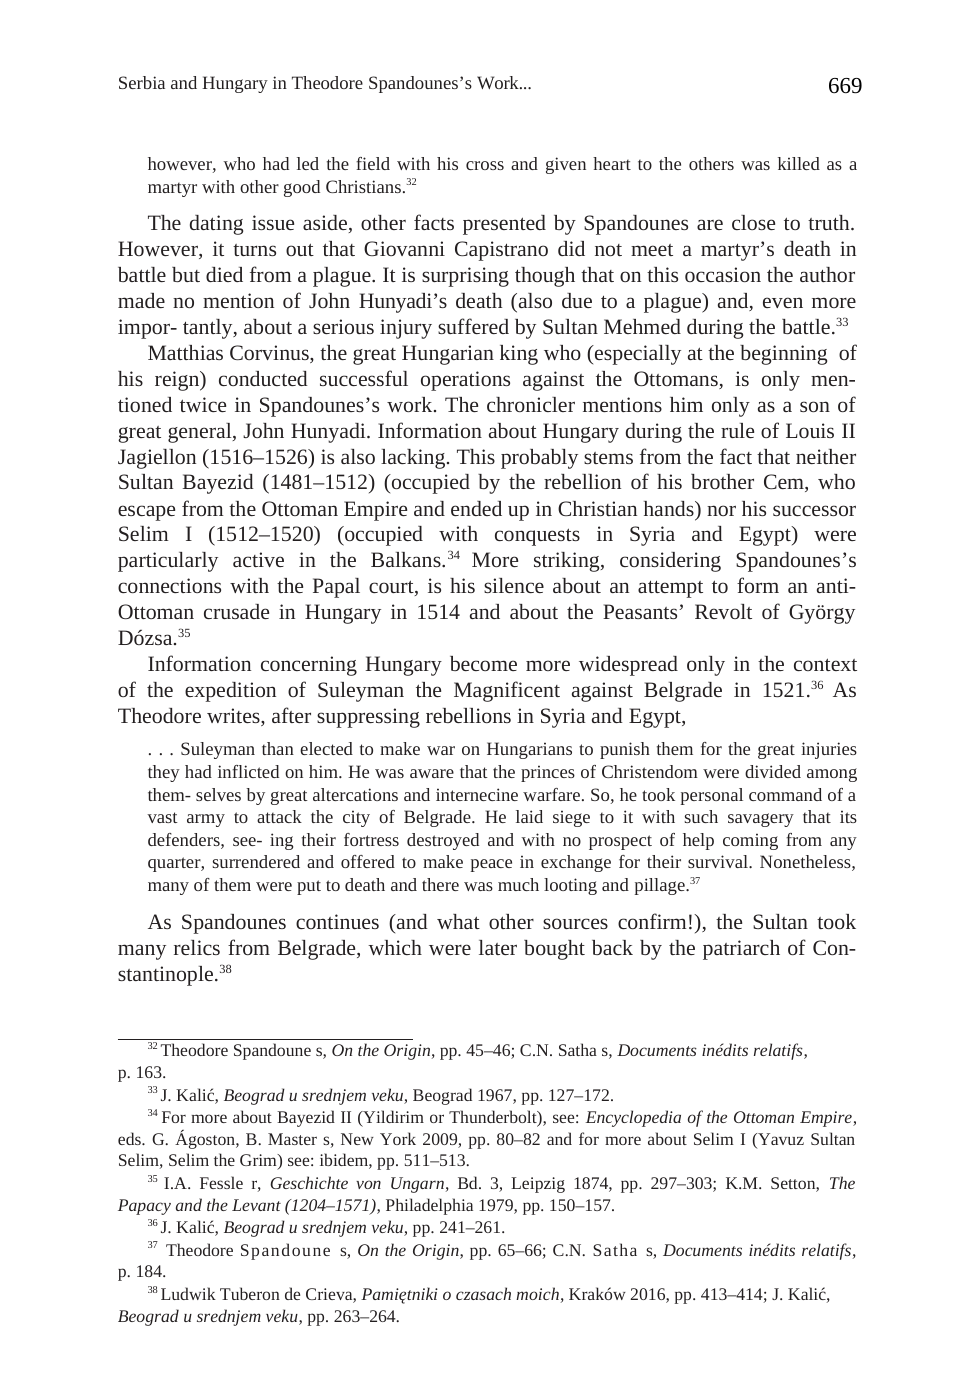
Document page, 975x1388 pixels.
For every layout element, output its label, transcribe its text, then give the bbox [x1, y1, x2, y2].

text Information concerning Hungary become more widespread only in the context of the expedition of Suleyman the Magnificent against Belgrade in 1521.36 As Theodore writes, after suppressing rebellions in Syria and Egypt, [118, 651, 857, 728]
text Matthias Corvinus, the great Hungarian king who (especially at the beginning of his reign) conducted successful operations against the Ottomans, is only men- tioned twice in Spandounes’s work. The chronicler mentions him only as a son of great general, John Hunyadi. Information about Hungary during the rule of Louis II Jagiellon (1516–1526) is also lacking. This probably stems from the fact that neither Sultan Bayezid (1481–1512) (occupied by the rebellion of his brother Cem, who escape from the Ottoman Empire and ended up in Christian hands) nor his successor Selim I (1512–1520) (occupied with conquests in Syria and Egypt) were particularly active in the Balkans.34 More striking, considering Spandounes’s connections with the Papal court, is his silence about an attempt to form an anti-Ottoman crusade in Hungary in 1514 and about the Peasants’ Revolt of György Dózsa.35 [118, 340, 857, 650]
text 38 Ludwik Tuberon de Crieva, Pamiętniki o czasach moich, Kraków 2016, pp. 413–414; J. Kalić, [147, 1283, 869, 1304]
text 32 Theodore Spandoune s, On the Origin, pp. 45–46; C.N. Satha s, Documents inédits relatifs, [147, 1039, 869, 1060]
text . . . Suleyman than elected to make war on Hungarians to punish them for the great injuries they had inflicted on him. He was aware that the princes of Christendom were divided among them- selves by great altercations and internecine warfare. So, he took personal command of a vast army to attack the city of Belgrade. He laid siege to it with such savagery that its defenders, see- ing their fortress destroyed and with no prospect of help coming from any quarter, surrendered and offered to make peace in exchange for their survival. Nonetheless, many of them were put to death and there was much looting and pillage.37 [147, 738, 857, 896]
text 35 I.A. Fessle r, Geschichte von Ungarn, Bd. 3, Leipzig 1874, pp. 297–303; K.M. Setton, The Papacy and the Levant (1204–1571), Philadelphia 1979, pp. 150–157. [118, 1173, 857, 1215]
text p. 163. [118, 1062, 869, 1082]
text As Spandounes continues (and what other sources confirm!), the Sultan took many relics from Belgrade, which were later bought back by the patriarch of Con- stantinople.38 [118, 909, 857, 986]
text 36 J. Kalić, Beograd u srednjem veku, pp. 241–261. [147, 1217, 869, 1237]
text 34 For more about Bayezid II (Yildirim or Thunderbolt), see: Encyclopedia of the Ottoman Empire, eds. G. Ágoston, B. Master s, New York 2009, pp. 80–82 and for more about Selim I (Yavuz Sultan Selim, Selim the Grim) see: ibidem, pp. 511–513. [118, 1107, 857, 1171]
text The dating issue aside, other facts presented by Spandounes are close to truth. However, it turns out that Giovanni Capistrano did not meet a martyr’s death in battle but died from a plague. It is surprising though that on this occasion the author made no mention of John Hunyadi’s death (also due to a plague) and, even more impor- tantly, about a serious injury suffered by Sultan Mehmed during the battle.33 [118, 210, 857, 339]
text 33 J. Kalić, Beograd u srednjem veku, Beograd 1967, pp. 127–172. [147, 1084, 869, 1105]
text Beograd u srednjem veku, pp. 263–264. [118, 1305, 869, 1326]
text however, who had led the field with his cross and given heart to the others was killed as a martyr with other good Christians.32 [147, 153, 857, 197]
text 37 Theodore Spandoune s, On the Origin, pp. 65–66; C.N. Satha s, Documents inédits relatifs, p. 184. [118, 1239, 857, 1281]
